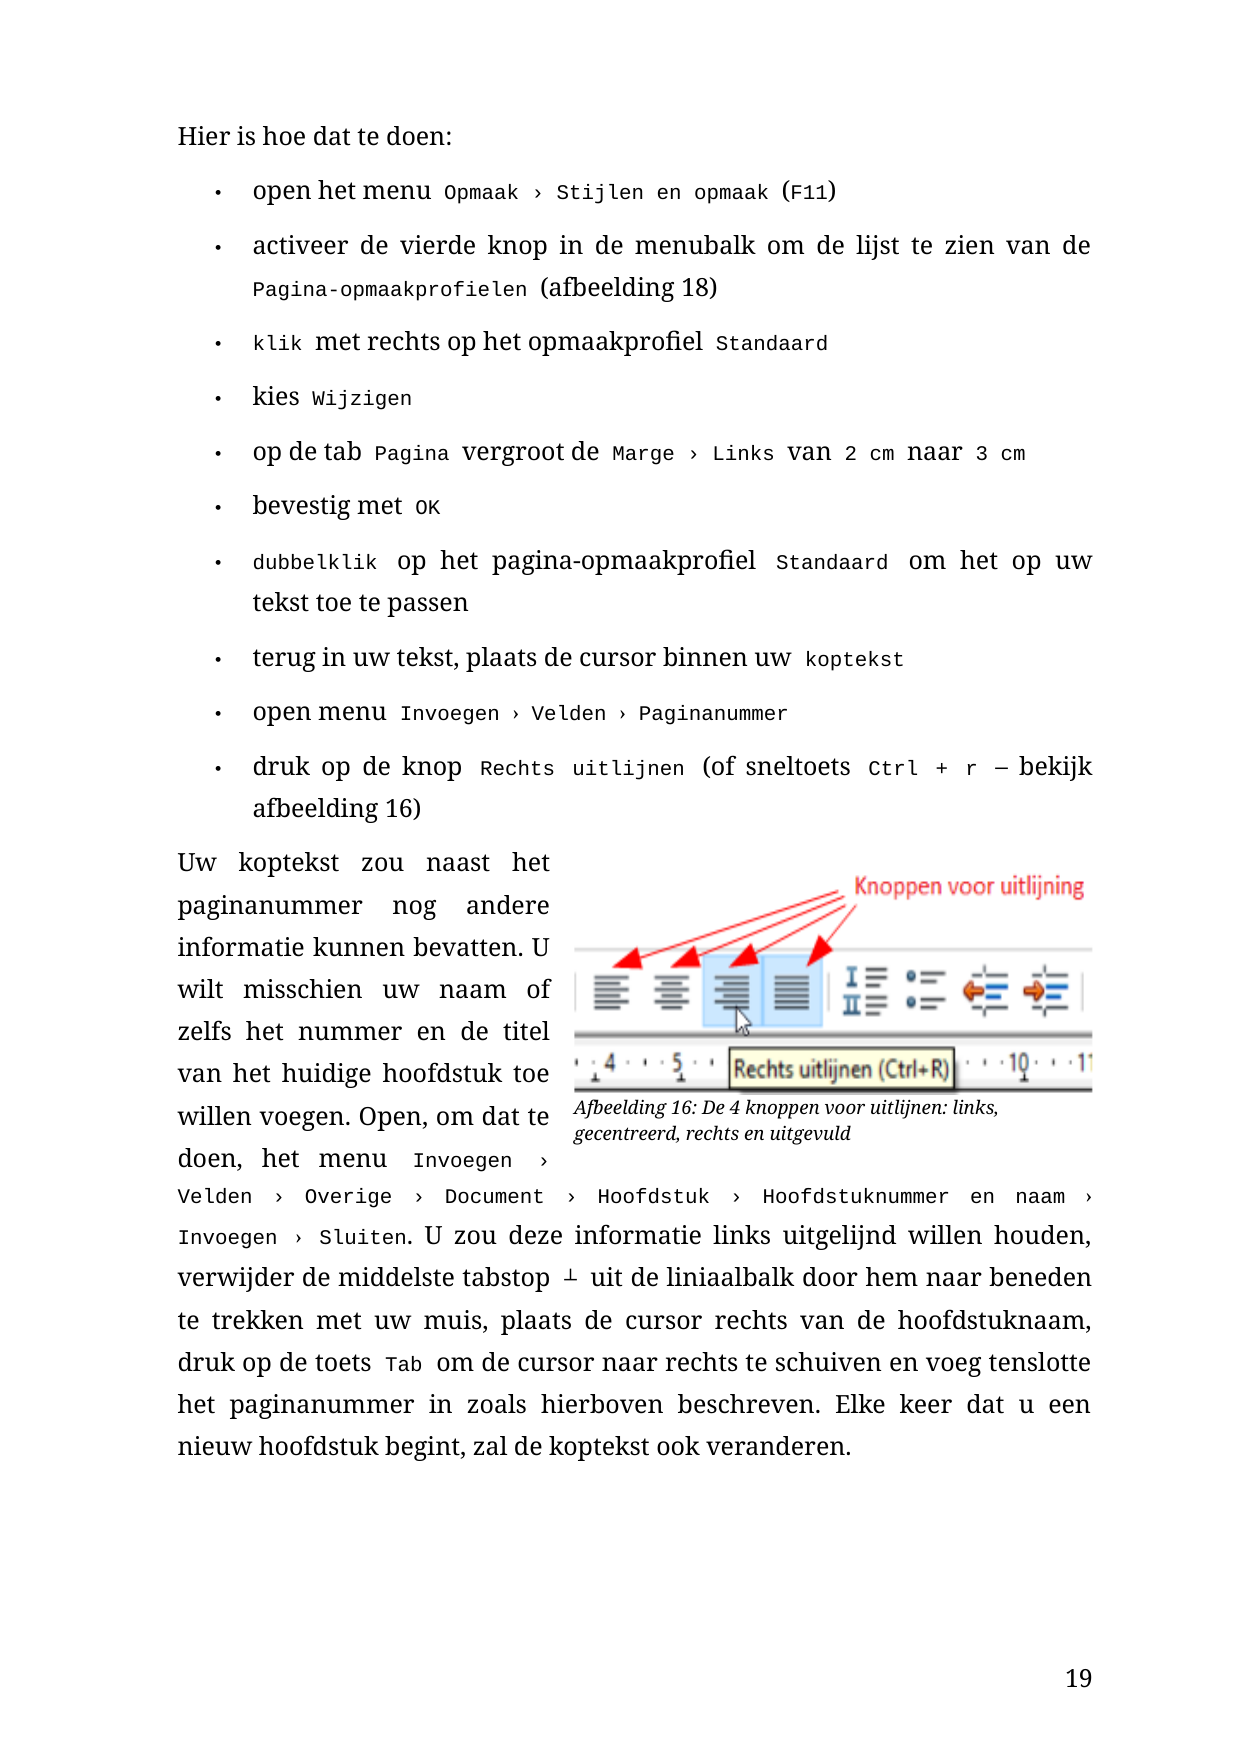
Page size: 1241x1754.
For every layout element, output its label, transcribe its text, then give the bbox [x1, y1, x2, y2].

list open menu Invoegen › Velden › Paginanummer [215, 694, 1093, 728]
list druk op de knop Rechts uitlijnen (of sneltoets Ctrl + r – bekijk afbeelding 16) [215, 748, 1093, 824]
picture [573, 848, 1096, 1095]
list activeer de vierde knop in de menubalk om de lijst te zien van de Pagina-opmaakprofielen (afbeelding 18) [215, 227, 1093, 303]
list terug in uw tekst, plaats de cursor binnen uw koptekst [215, 639, 1093, 673]
list open het menu Opmaak › Stijlen en opmaak (F11) [215, 173, 1093, 207]
text Afbeelding 16: De 4 knoppen voor uitlijnen: links, gecentreerd, rechts en uitgevuld [574, 1095, 1096, 1145]
text Hier is hoe dat te doen: [177, 118, 1093, 152]
list kies Wijzigen [215, 379, 1093, 413]
text Uw koptekst zou naast het paginanummer nog andere informatie kunnen bevatten. U wilt misschien uw naam of zelfs het nummer en de titel van het huidige hoofdstuk toe willen voegen. Open, om dat te doen, het menu Invoegen › Velden › Overige › Document › Hoofdstuk › Hoofdstuknummer en naam › Invoegen › Sluiten. U zou deze informatie links uitgelijnd willen houden, verwijder de middelste tabstop ┴ uit de liniaalbalk door hem naar beneden te trekken met uw muis, plaats de cursor rechts van de hoofdstuknaam, druk op de toets Tab om de cursor naar rechts te schuiven en voeg tenslotte het paginanummer in zoals hierboven beschreven. Elke keer dat u een nieuw hoofdstuk begint, zal de koptekst ook veranderen. [177, 845, 1093, 1463]
list klik met rechts op het opmaakprofiel Standaard [215, 324, 1093, 358]
list op de tab Pagina vergroot de Marge › Links van 2 cm naar 3 cm [215, 433, 1093, 467]
list dubbelklik op het pagina-opmaakprofiel Standaard om het op uw tekst toe te passen [215, 542, 1093, 619]
list bevestig met OK [215, 488, 1093, 522]
